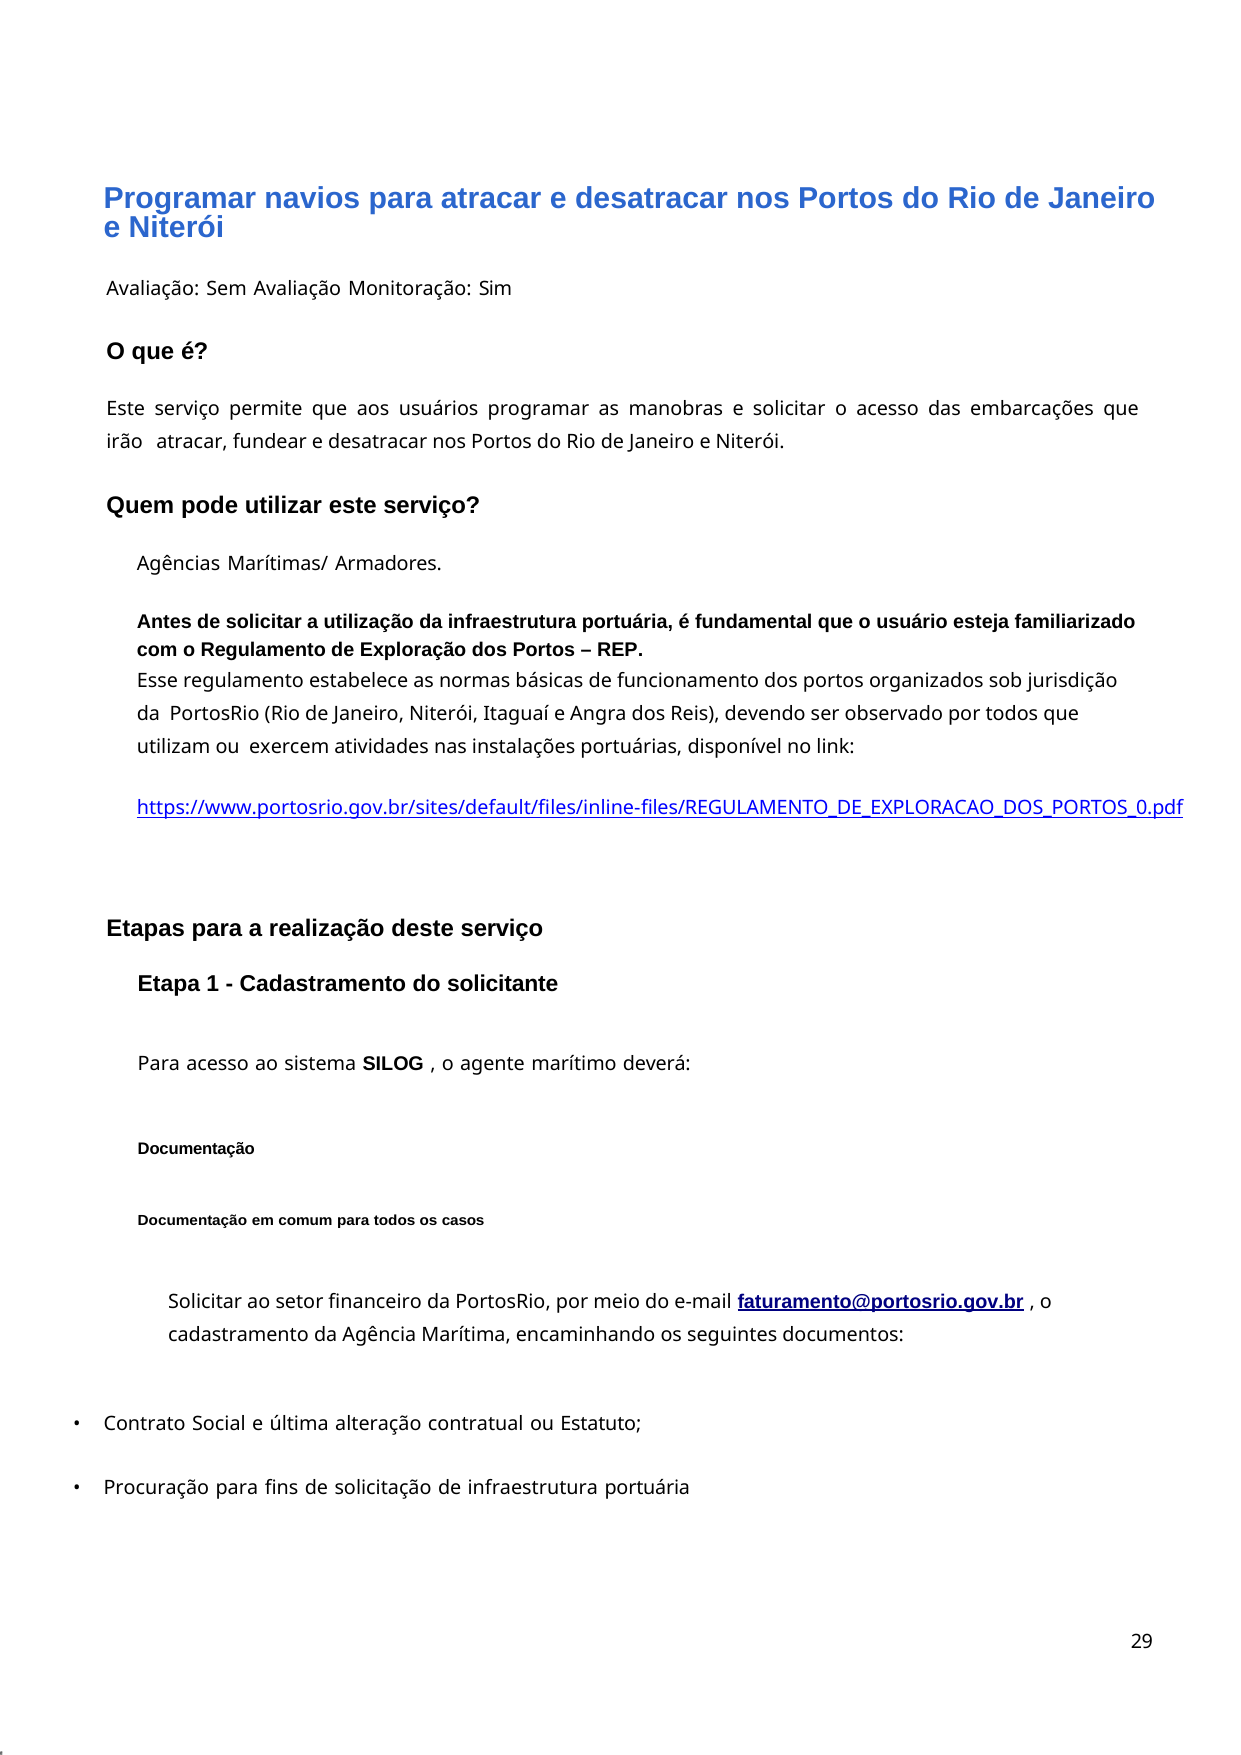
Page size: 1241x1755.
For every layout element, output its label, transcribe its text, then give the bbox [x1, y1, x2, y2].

subtitle Etapa 1 - Cadastramento do solicitante [137, 970, 1241, 996]
subtitle Programar navios para atracar e desatracar nos Portos do Rio de Janeiro e Niterói [103, 185, 1173, 244]
text Documentação [137, 1139, 1241, 1158]
text Para acesso ao sistema SILOG , o agente marítimo deverá: [137, 1049, 1241, 1077]
text Esse regulamento estabelece as normas básicas de funcionamento dos portos organizados sob jurisdição da PortosRio (Rio de Janeiro, Niterói, Itaguaí e Angra dos Reis), devendo ser observado por todos que utilizam ou exercem atividades nas instalações portuárias, disponível no link: [137, 666, 1146, 759]
text Avaliação: Sem Avaliação Monitoração: Sim [106, 274, 1241, 301]
subtitle Quem pode utilizar este serviço? [106, 491, 1241, 519]
text Documentação em comum para todos os casos [137, 1212, 1241, 1229]
text Solicitar ao setor financeiro da PortosRio, por meio do e-mail faturamento@portosrio.gov.br , o cadastramento da Agência Marítima, encaminhando os seguintes documentos: [168, 1287, 1146, 1347]
text https://www.portosrio.gov.br/sites/default/files/inline-files/REGULAMENTO_DE_EXPLORACAO_DOS_PORTOS_0.pdf [137, 793, 1241, 821]
list Procuração para fins de solicitação de infraestrutura portuária [73, 1473, 1241, 1501]
subtitle Antes de solicitar a utilização da infraestrutura portuária, é fundamental que o usuário esteja familiarizado com o Regulamento de Exploração dos Portos – REP. [137, 610, 1146, 661]
subtitle Etapas para a realização deste serviço [106, 913, 1241, 941]
text Este serviço permite que aos usuários programar as manobras e solicitar o acesso das embarcações que irão atracar, fundear e desatracar nos Portos do Rio de Janeiro e Niterói. [106, 395, 1146, 455]
list Contrato Social e última alteração contratual ou Estatuto; [73, 1409, 1241, 1436]
text Agências Marítimas/ Armadores. [137, 549, 1241, 576]
subtitle O que é? [106, 337, 1241, 365]
